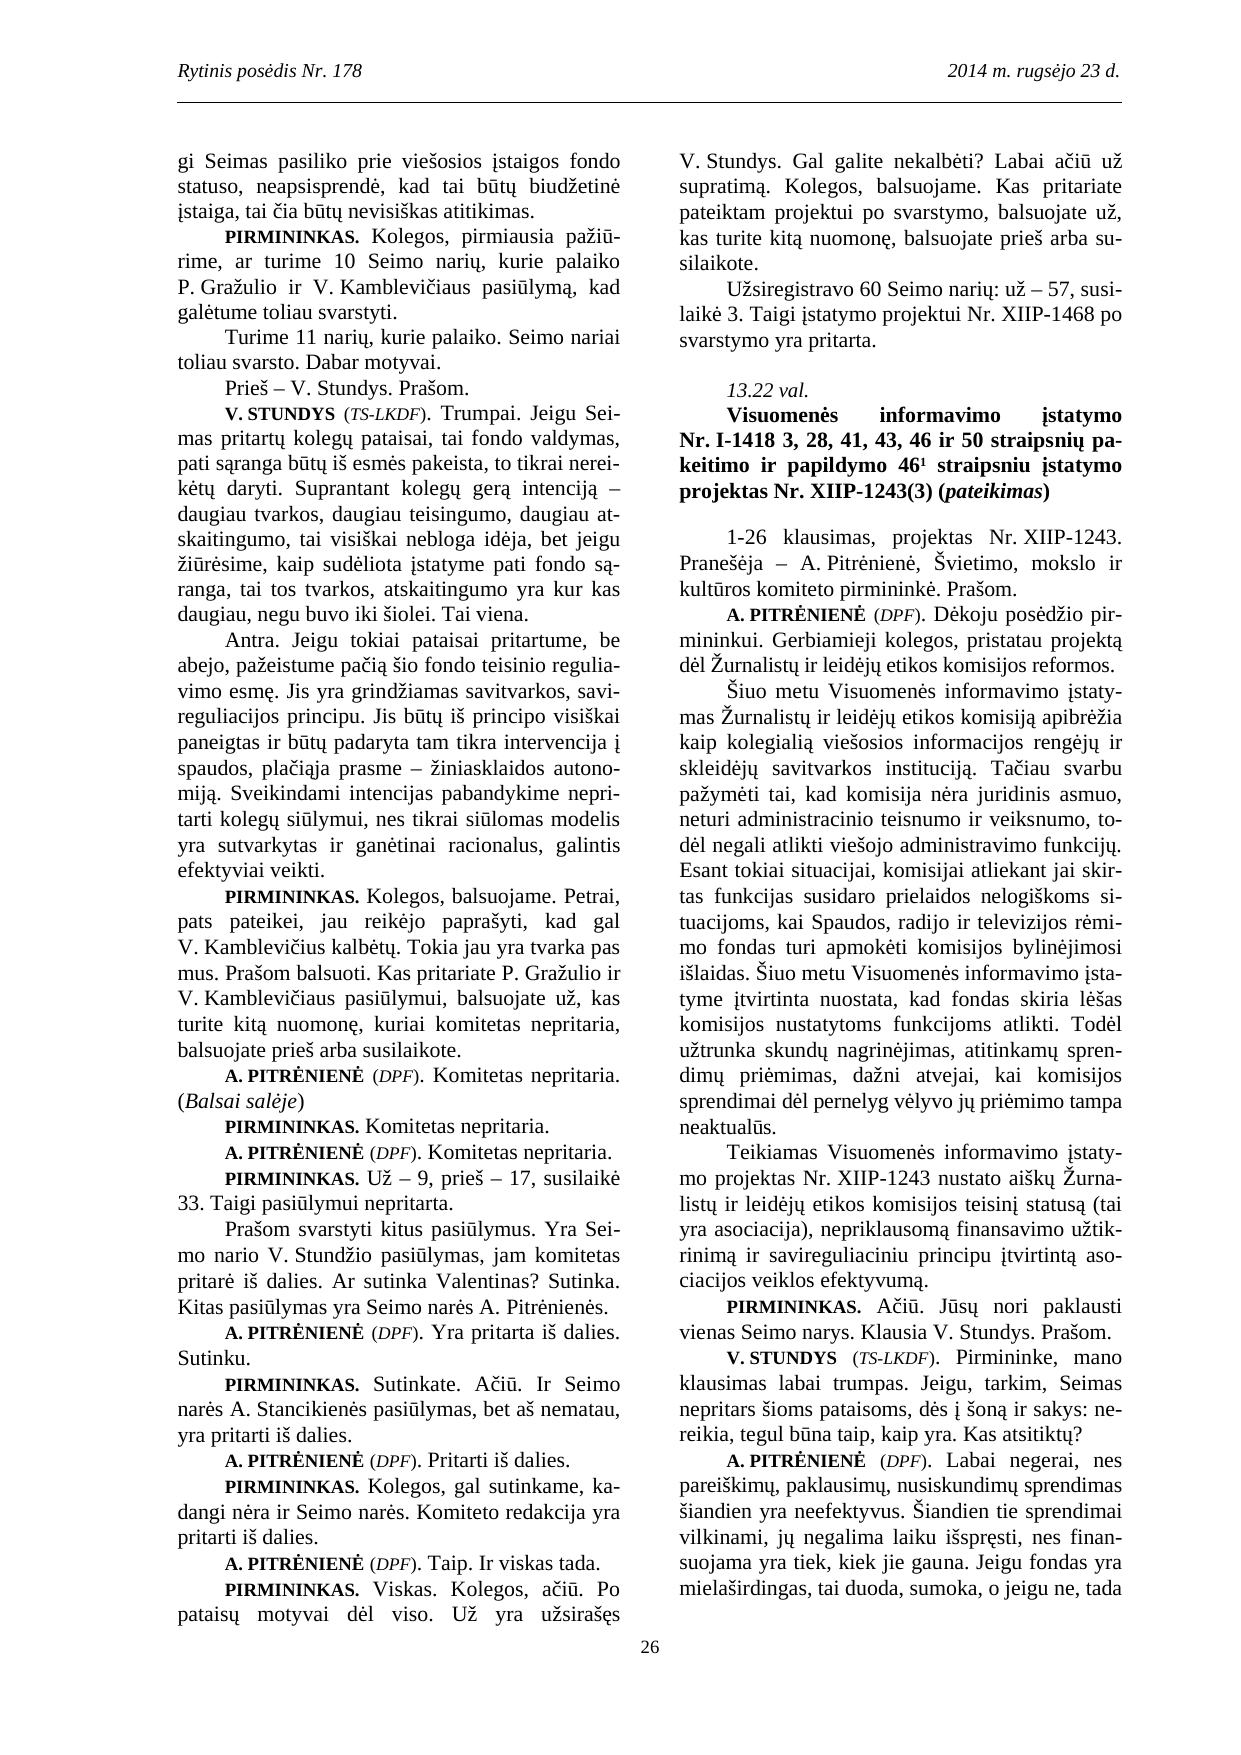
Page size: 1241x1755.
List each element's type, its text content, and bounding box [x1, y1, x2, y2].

text 1-26 klau­si­mas, pro­jek­tas Nr. XIIP-1243. Pra­ne­šė­ja – A. Pit­rė­nie­nė, Švie­ti­mo, moks­lo ir kul­tū­ros ko­mi­te­to pir­mi­nin­kė. Pra­šom. [679, 524, 1122, 601]
text PIRMININKAS. Ko­le­gos, gal su­tin­ka­me, ka­dan­gi nė­ra ir Sei­mo na­rės. Ko­mi­te­to re­dak­ci­ja yra pri­tar­ti iš da­lies. [177, 1473, 620, 1550]
text Pra­šom svars­ty­ti ki­tus pa­siū­ly­mus. Yra Sei­mo na­rio V. Stun­džio pa­siū­ly­mas, jam ko­mi­te­tas pri­ta­rė iš da­lies. Ar su­tin­ka Va­len­ti­nas? Su­tin­ka. Ki­tas pa­siū­ly­mas yra Sei­mo na­rės A. Pit­rė­nie­nės. [177, 1216, 620, 1319]
text PIRMININKAS. Su­tin­ka­te. Ačiū. Ir Sei­mo na­rės A. Stan­ci­kie­nės pa­siū­ly­mas, bet aš ne­ma­tau, yra pri­tar­ti iš da­lies. [177, 1371, 620, 1447]
text Prieš – V. Stun­dys. Pra­šom. [177, 374, 620, 400]
text PIRMININKAS. Ko­le­gos, bal­suo­ja­me. Pet­rai, pats pa­tei­kei, jau rei­kė­jo pa­pra­šy­ti, kad gal V. Kam­ble­vi­čius kal­bė­tų. To­kia jau yra tvar­ka pas mus. Pra­šom bal­suo­ti. Kas pri­ta­ria­te P. Gra­žu­lio ir V. Kam­ble­vi­čiaus pa­siū­ly­mui, bal­suo­ja­te už, kas tu­ri­te ki­tą nuo­mo­nę, ku­riai ko­mi­te­tas ne­pri­ta­ria, bal­suo­ja­te prieš ar­ba su­si­lai­ko­te. [177, 883, 620, 1062]
text A. PITRĖNIENĖ (DPF). La­bai ne­ge­rai, nes pa­reiš­ki­mų, pa­klau­si­mų, nu­si­skun­di­mų spren­di­mas šian­dien yra ne­efek­ty­vus. Šian­dien tie spren­di­mai vil­ki­na­mi, jų ne­ga­li­ma lai­ku iš­spręs­ti, nes fi­nan­suo­ja­ma yra tiek, kiek jie gau­na. Jei­gu fon­das yra mie­la­šir­din­gas, tai duo­da, su­mo­ka, o jei­gu ne, ta­da [679, 1447, 1122, 1601]
text A. PITRĖNIENĖ (DPF). Ko­mi­te­tas ne­pri­ta­ria. (Bal­sai sa­lė­je) [177, 1062, 620, 1113]
text PIRMININKAS. Ačiū. Jū­sų no­ri pa­klaus­ti vie­nas Sei­mo na­rys. Klau­sia V. Stun­dys. Pra­šom. [679, 1293, 1122, 1344]
text PIRMININKAS. Ko­le­gos, pir­miau­sia pa­žiū­rime, ar tu­ri­me 10 Sei­mo na­rių, ku­rie pa­lai­ko P. Gra­žu­lio ir V. Kam­ble­vi­čiaus pa­siū­ly­mą, kad ga­lė­tu­me to­liau svars­ty­ti. [177, 223, 620, 324]
text PIRMININKAS. Už – 9, prieš – 17, su­si­lai­kė 33. Tai­gi pa­siū­ly­mui ne­pri­tar­ta. [177, 1165, 620, 1216]
text gi Sei­mas pa­si­li­ko prie vie­šo­sios įstai­gos fon­do sta­tu­so, neap­si­spren­dė, kad tai bū­tų biu­dže­ti­nė įstai­ga, tai čia bū­tų ne­vi­siš­kas ati­ti­ki­mas. [177, 148, 620, 223]
text Tu­ri­me 11 na­rių, ku­rie pa­lai­ko. Sei­mo na­riai to­liau svars­to. Da­bar mo­ty­vai. [177, 324, 620, 374]
text Vi­suo­me­nės in­for­ma­vi­mo įsta­ty­mo Nr. I‑1418 3, 28, 41, 43, 46 ir 50 straips­nių pa­kei­ti­mo ir pa­pil­dy­mo 461 straips­niu įsta­ty­mo pro­jek­tas Nr. XIIP-1243(3) (pa­tei­ki­mas) [679, 402, 1122, 503]
text A. PITRĖNIENĖ (DPF). Taip. Ir vis­kas ta­da. [177, 1550, 620, 1576]
text Tei­kia­mas Vi­suo­me­nės in­for­ma­vi­mo įsta­ty­mo pro­jek­tas Nr. XIIP-1243 nu­sta­to aiš­kų Žur­na­lis­tų ir lei­dė­jų eti­kos ko­mi­si­jos tei­si­nį sta­tu­są (tai yra aso­cia­ci­ja), ne­pri­klau­so­mą fi­nan­sa­vi­mo už­tik­ri­ni­mą ir sa­vi­re­gu­lia­ci­niu prin­ci­pu įtvir­tin­tą aso­cia­ci­jos veik­los efek­ty­vu­mą. [679, 1139, 1122, 1293]
text V. STUNDYS (TS-LKDF). Pir­mi­nin­ke, ma­no klau­si­mas la­bai trum­pas. Jei­gu, tar­kim, Sei­mas ne­pri­tars šioms pa­tai­soms, dės į šo­ną ir sa­kys: ne­rei­kia, te­gul bū­na taip, kaip yra. Kas at­si­tik­tų? [679, 1344, 1122, 1447]
text PIRMININKAS. Vis­kas. Ko­le­gos, ačiū. Po pa­tai­sų mo­ty­vai dėl vi­so. Už yra už­si­ra­šęs [177, 1576, 620, 1627]
text V. STUNDYS (TS-LKDF). Trum­pai. Jei­gu Sei­mas pri­tar­tų ko­le­gų pa­tai­sai, tai fon­do val­dy­mas, pa­ti są­ran­ga bū­tų iš es­mės pa­keis­ta, to tik­rai ne­rei­kė­tų da­ry­ti. Su­pran­tant ko­le­gų ge­rą in­ten­ci­ją – dau­giau tvar­kos, dau­giau tei­sin­gu­mo, dau­giau at­skai­tin­gu­mo, tai vi­siš­kai ne­blo­ga idė­ja, bet jei­gu žiū­rė­si­me, kaip su­dė­lio­ta įsta­ty­me pa­ti fon­do są­ran­ga, tai tos tvar­kos, at­skai­tin­gu­mo yra kur kas dau­giau, ne­gu bu­vo iki šio­lei. Tai vie­na. [177, 400, 620, 627]
text 13.22 val. [726, 378, 1122, 402]
text A. PITRĖNIENĖ (DPF). Dė­ko­ju po­sė­džio pir­mi­nin­kui. Ger­bia­mie­ji ko­le­gos, pri­sta­tau pro­jek­tą dėl Žur­na­lis­tų ir lei­dė­jų eti­kos ko­mi­si­jos re­for­mos. [679, 601, 1122, 678]
text V. Stun­dys. Gal ga­li­te ne­kal­bė­ti? La­bai ačiū už su­pra­ti­mą. Ko­le­gos, bal­suo­ja­me. Kas pri­ta­ria­te pa­teik­tam pro­jek­tui po svars­ty­mo, bal­suo­ja­te už, kas tu­ri­te ki­tą nuo­mo­nę, bal­suo­ja­te prieš ar­ba su­si­lai­ko­te. [679, 148, 1122, 276]
text An­tra. Jei­gu to­kiai pa­tai­sai pri­tar­tu­me, be abe­jo, pa­žeis­tu­me pa­čią šio fon­do tei­si­nio re­gu­lia­vi­mo es­mę. Jis yra grin­džia­mas sa­vit­var­kos, sa­vi­re­gu­lia­ci­jos prin­ci­pu. Jis bū­tų iš prin­ci­po vi­siš­kai pa­neig­tas ir bū­tų pa­da­ry­ta tam tik­ra in­ter­ven­ci­ja į spau­dos, pla­či­ą­ja pras­me – ži­niask­lai­dos au­to­no­mi­ją. Svei­kin­da­mi in­ten­ci­jas pa­ban­dy­ki­me ne­pri­tar­ti ko­le­gų siū­ly­mui, nes tik­rai siū­lo­mas mo­de­lis yra su­tvar­ky­tas ir ga­nė­ti­nai ra­cio­na­lus, ga­lin­tis efe­k­ty­viai veik­ti. [177, 627, 620, 883]
text A. PITRĖNIENĖ (DPF). Ko­mi­te­tas ne­pri­ta­ria. [177, 1139, 620, 1165]
text A. PITRĖNIENĖ (DPF). Pri­tar­ti iš da­lies. [177, 1447, 620, 1473]
text Už­si­re­gist­ra­vo 60 Sei­mo na­rių: už – 57, su­si­lai­kė 3. Tai­gi įsta­ty­mo pro­jek­tui Nr. XIIP-1468 po svars­ty­mo yra pri­tar­ta. [679, 276, 1122, 353]
text A. PITRĖNIENĖ (DPF). Yra pri­tar­ta iš da­lies. Su­tin­ku. [177, 1319, 620, 1371]
text Šiuo me­tu Vi­suo­me­nės in­for­ma­vi­mo įsta­ty­mas Žur­na­lis­tų ir lei­dė­jų eti­kos ko­mi­si­ją api­brė­žia kaip ko­le­gia­lią vie­šo­sios in­for­ma­ci­jos ren­gė­jų ir sklei­dė­jų sa­vit­var­kos ins­ti­tu­ci­ją. Ta­čiau svar­bu pa­žy­mė­ti tai, kad ko­mi­si­ja nė­ra ju­ri­di­nis as­muo, ne­tu­ri ad­mi­nist­ra­ci­nio teis­nu­mo ir veiks­nu­mo, to­dėl ne­ga­li at­lik­ti vie­šo­jo ad­mi­nist­ra­vi­mo funk­ci­jų. Esant to­kiai si­tu­a­ci­jai, ko­mi­si­jai at­lie­kant jai skir­tas funk­ci­jas su­si­da­ro prie­lai­dos ne­lo­giš­koms si­tua­ci­joms, kai Spau­dos, ra­di­jo ir te­le­vi­zi­jos rė­mi­mo fon­das tu­ri ap­mo­kė­ti ko­mi­si­jos by­li­nė­ji­mo­si iš­lai­das. Šiuo me­tu Vi­suo­me­nės in­for­ma­vi­mo įsta­ty­me įtvir­tin­ta nuo­sta­ta, kad fon­das ski­ria lė­šas ko­mi­si­jos nu­sta­ty­toms funk­ci­joms at­lik­ti. To­dėl už­trun­ka skun­dų nag­ri­nė­ji­mas, ati­tin­ka­mų spren­di­mų pri­ėmi­mas, daž­ni at­ve­jai, kai ko­mi­si­jos spren­di­mai dėl per­ne­lyg vė­ly­vo jų pri­ėmi­mo tam­pa ne­ak­tu­a­lūs. [679, 678, 1122, 1139]
text PIRMININKAS. Ko­mi­te­tas ne­pri­ta­ria. [177, 1113, 620, 1139]
